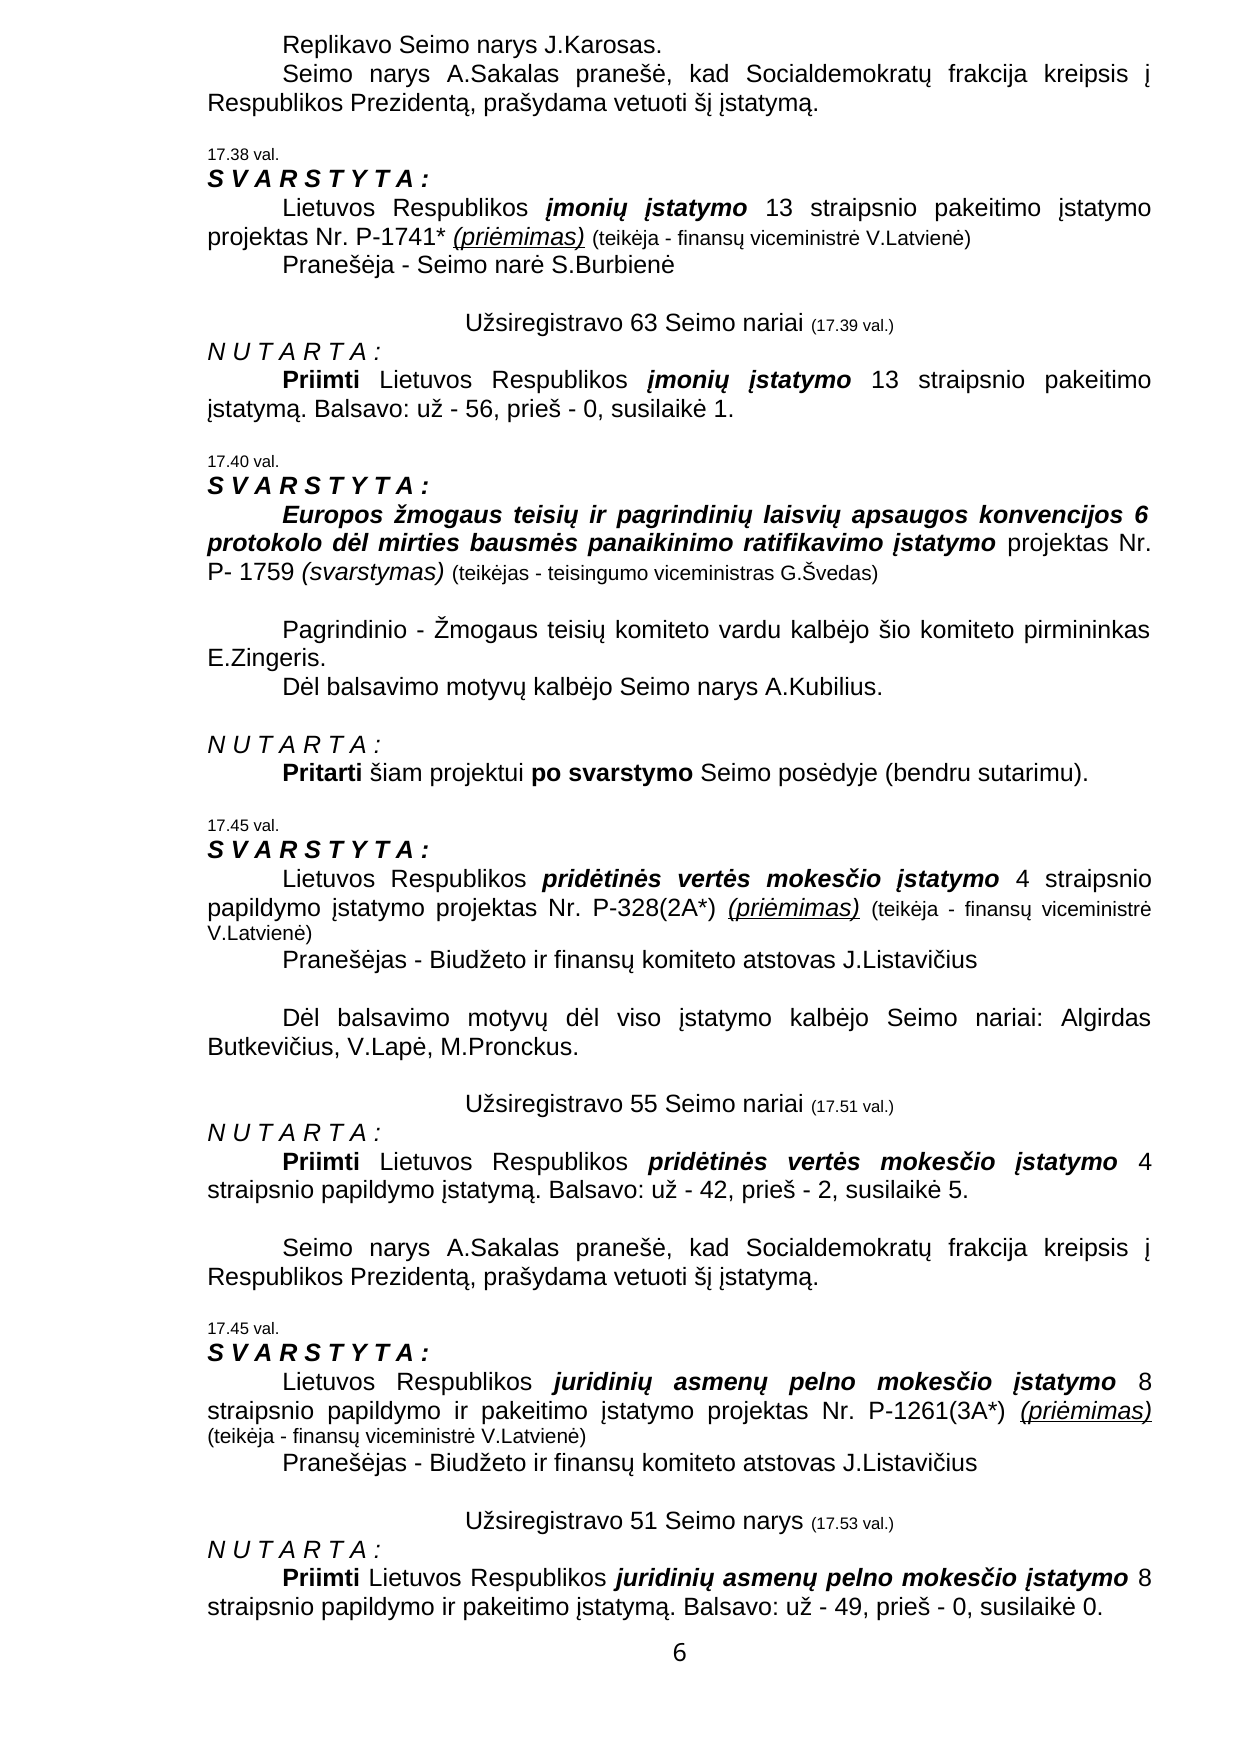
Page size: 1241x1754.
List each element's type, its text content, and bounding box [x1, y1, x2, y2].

text Užsiregistravo 51 Seimo narys (17.53 val.) [207, 1506, 1152, 1534]
text Pranešėja - Seimo narė S.Burbienė [207, 250, 1152, 279]
text Dėl balsavimo motyvų dėl viso įstatymo kalbėjo Seimo nariai: Algirdas Butkevičius, V.Lapė, M.Pronckus. [207, 1003, 1152, 1060]
text S V A R S T Y T A : [207, 1338, 1152, 1367]
text Užsiregistravo 63 Seimo nariai (17.39 val.) [207, 308, 1152, 337]
text N U T A R T A : [207, 1534, 1152, 1563]
text Replikavo Seimo narys J.Karosas. [207, 30, 1152, 59]
text Lietuvos Respublikos pridėtinės vertės mokesčio įstatymo 4 straipsnio papildymo įstatymo projektas Nr. P-328(2A*) (priėmimas) (teikėja - finansų viceministrė V.Latvienė) [207, 864, 1152, 945]
text Lietuvos Respublikos įmonių įstatymo 13 straipsnio pakeitimo įstatymo projektas Nr. P-1741* (priėmimas) (teikėja - finansų viceministrė V.Latvienė) [207, 193, 1152, 250]
text N U T A R T A : [207, 337, 1152, 365]
text 17.45 val. [207, 816, 1152, 835]
text Pranešėjas - Biudžeto ir finansų komiteto atstovas J.Listavičius [207, 945, 1152, 974]
text 17.38 val. [207, 145, 1152, 164]
text Priimti Lietuvos Respublikos juridinių asmenų pelno mokesčio įstatymo 8 straipsnio papildymo ir pakeitimo įstatymą. Balsavo: už - 49, prieš - 0, susilaikė 0. [207, 1563, 1152, 1621]
text Europos žmogaus teisių ir pagrindinių laisvių apsaugos konvencijos 6 protokolo dėl mirties bausmės panaikinimo ratifikavimo įstatymo projektas Nr. P- 1759 (svarstymas) (teikėjas - teisingumo viceministras G.Švedas) [207, 499, 1152, 586]
text Pritarti šiam projektui po svarstymo Seimo posėdyje (bendru sutarimu). [207, 758, 1152, 787]
text Priimti Lietuvos Respublikos įmonių įstatymo 13 straipsnio pakeitimo įstatymą. Balsavo: už - 56, prieš - 0, susilaikė 1. [207, 365, 1152, 423]
text Užsiregistravo 55 Seimo nariai (17.51 val.) [207, 1089, 1152, 1118]
text Pranešėjas - Biudžeto ir finansų komiteto atstovas J.Listavičius [207, 1448, 1152, 1477]
text Priimti Lietuvos Respublikos pridėtinės vertės mokesčio įstatymo 4 straipsnio papildymo įstatymą. Balsavo: už - 42, prieš - 2, susilaikė 5. [207, 1146, 1152, 1204]
text Lietuvos Respublikos juridinių asmenų pelno mokesčio įstatymo 8 straipsnio papildymo ir pakeitimo įstatymo projektas Nr. P-1261(3A*) (priėmimas) (teikėja - finansų viceministrė V.Latvienė) [207, 1367, 1152, 1448]
text N U T A R T A : [207, 1118, 1152, 1146]
text 17.40 val. [207, 452, 1152, 471]
text Seimo narys A.Sakalas pranešė, kad Socialdemokratų frakcija kreipsis į Respublikos Prezidentą, prašydama vetuoti šį įstatymą. [207, 59, 1152, 116]
text Dėl balsavimo motyvų kalbėjo Seimo narys A.Kubilius. [207, 672, 1152, 701]
text Seimo narys A.Sakalas pranešė, kad Socialdemokratų frakcija kreipsis į Respublikos Prezidentą, prašydama vetuoti šį įstatymą. [207, 1233, 1152, 1290]
text S V A R S T Y T A : [207, 164, 1152, 193]
text Pagrindinio - Žmogaus teisių komiteto vardu kalbėjo šio komiteto pirmininkas E.Zingeris. [207, 614, 1152, 672]
text N U T A R T A : [207, 729, 1152, 758]
text S V A R S T Y T A : [207, 835, 1152, 864]
text S V A R S T Y T A : [207, 471, 1152, 499]
text 17.45 val. [207, 1319, 1152, 1338]
